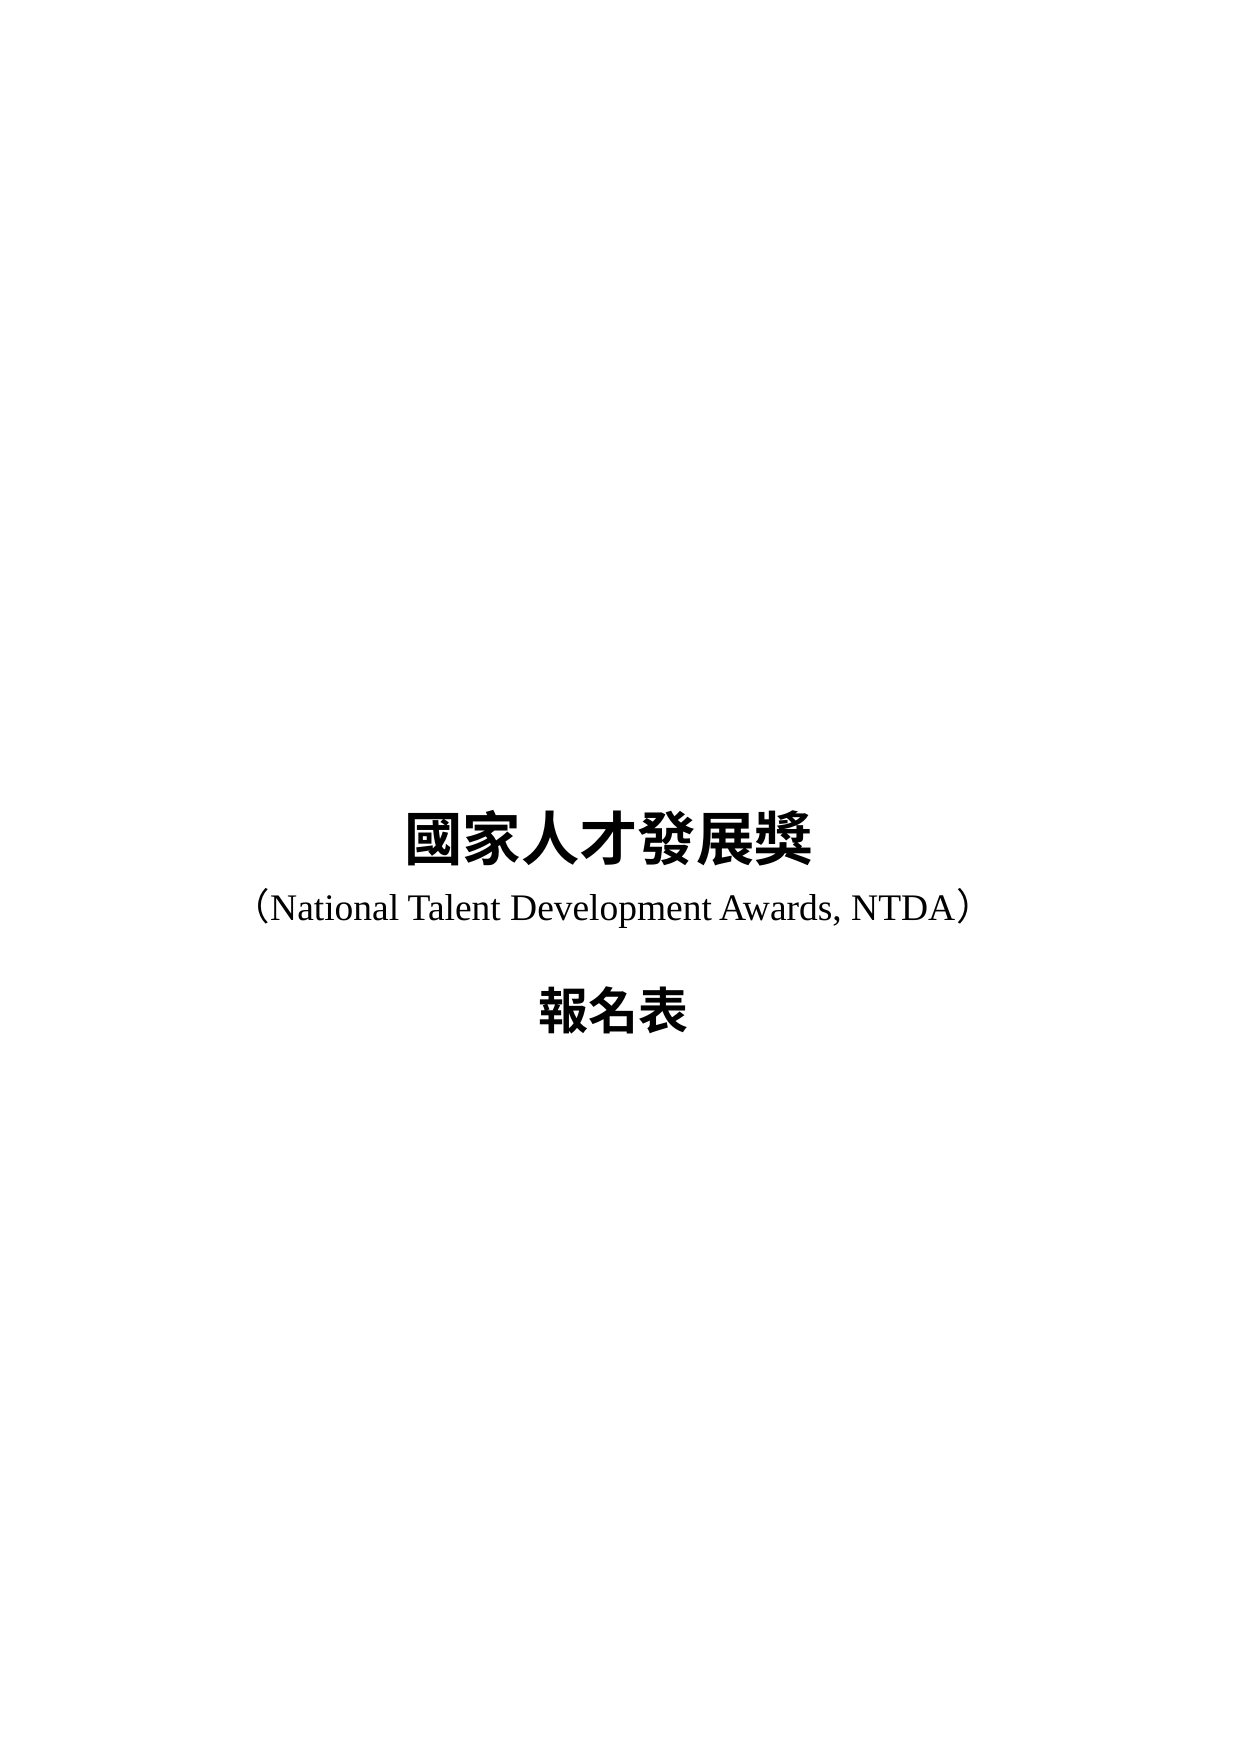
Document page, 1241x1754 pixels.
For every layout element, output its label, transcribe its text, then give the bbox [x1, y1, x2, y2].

text （National Talent Development Awards, NTDA） [133, 877, 1093, 931]
text 報名表 [133, 971, 1093, 1044]
text 國家人才發展獎 [207, 792, 1010, 877]
